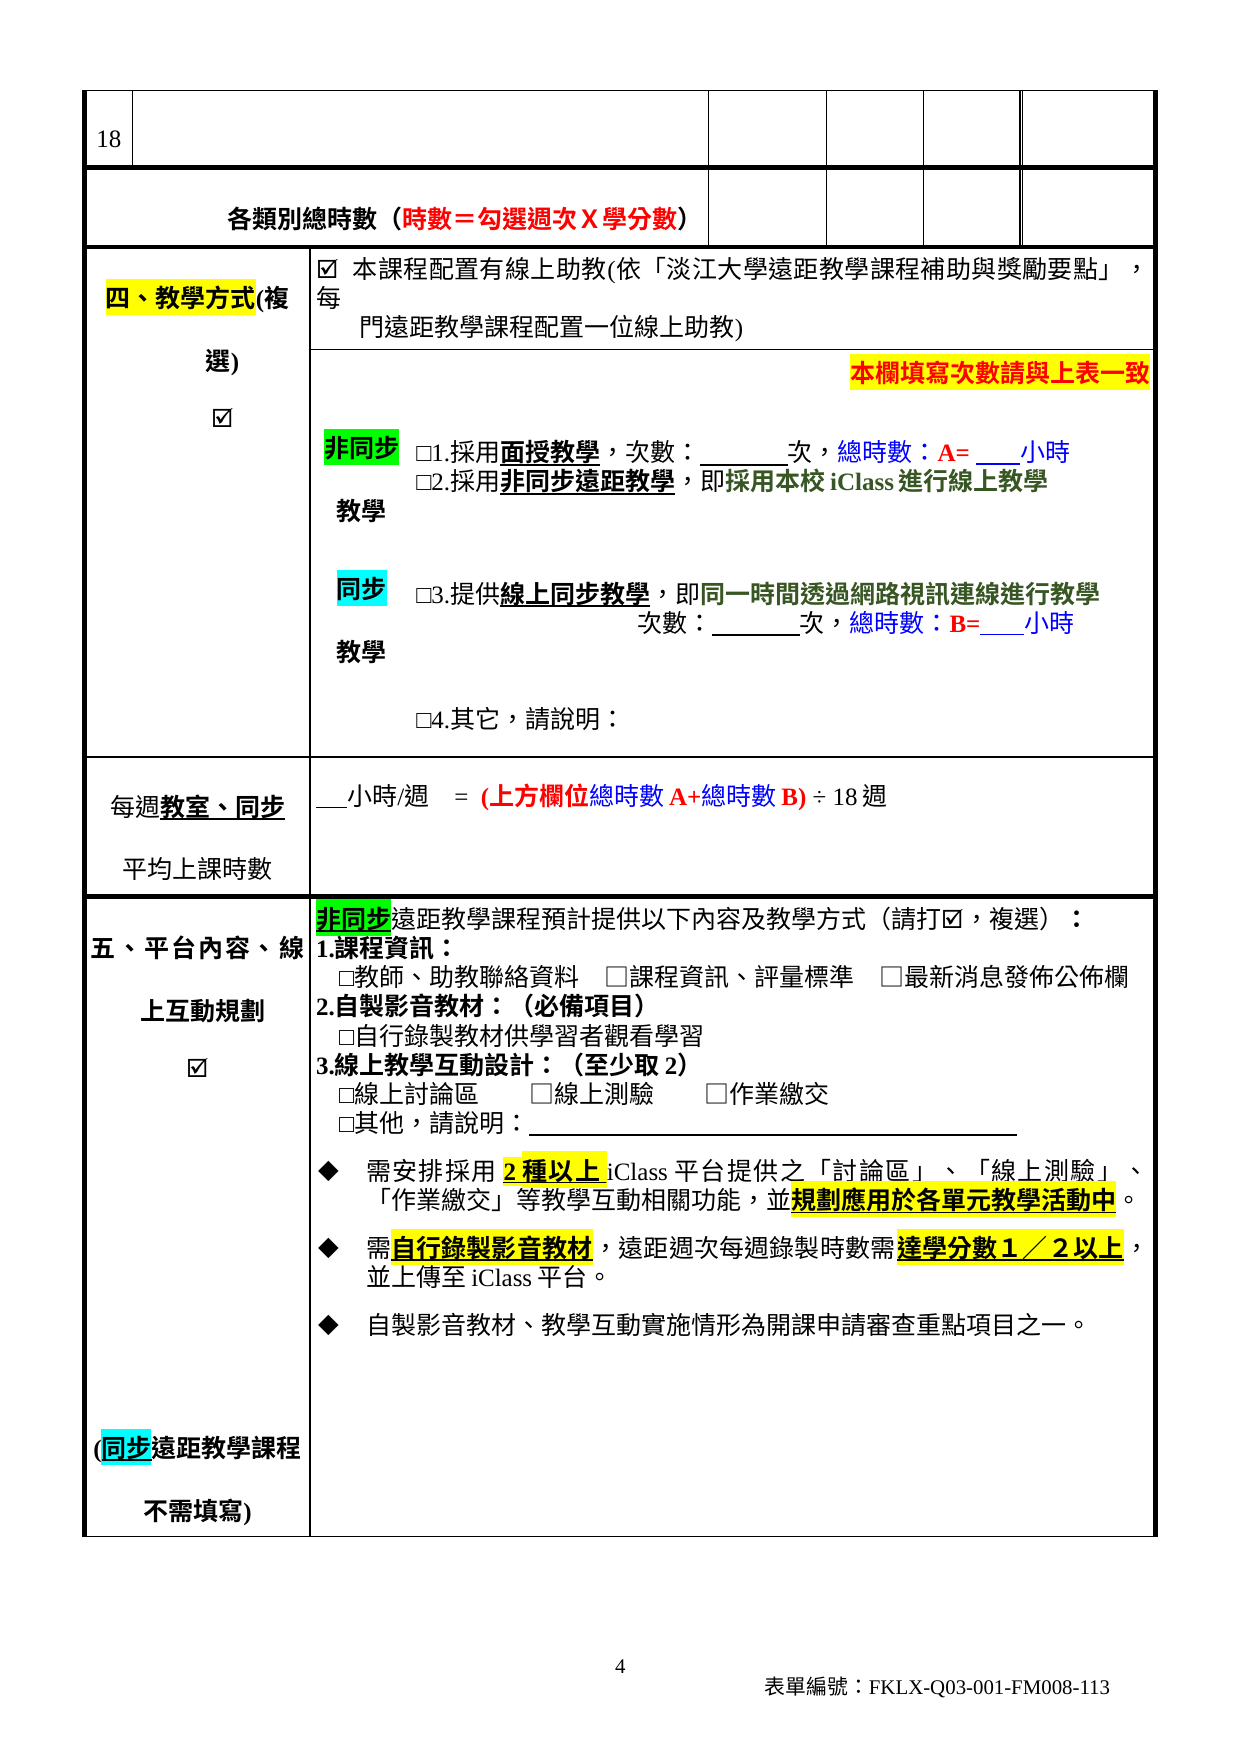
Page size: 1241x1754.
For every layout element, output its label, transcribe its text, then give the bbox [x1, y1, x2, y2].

table_cell 非同步教學 [311, 394, 413, 536]
table_cell 本欄填寫次數請與上表一致 [311, 350, 1153, 394]
table_cell 五、平台內容、線上互動規劃  (同步遠距教學課程不需填寫) [87, 899, 309, 1536]
table_cell 四、教學方式(複選)  [87, 249, 309, 756]
table_cell 同步 教學 [311, 536, 413, 677]
table_cell □4.其它，請說明： [413, 678, 1153, 756]
table_cell [311, 678, 413, 756]
table_cell  本課程配置有線上助教(依「淡江大學遠距教學課程補助與獎勵要點」，每 門遠距教學課程配置一位線上助教) [311, 249, 1153, 348]
table_cell [924, 91, 1019, 165]
table_cell [133, 91, 708, 165]
table_cell [827, 91, 923, 165]
table_cell 非同步遠距教學課程預計提供以下內容及教學方式（請打，複選）： 1.課程資訊： □教師、助教聯絡資料 □課程資訊、評量標準 □最新消息發佈公佈欄 2.自製影音教材：（必備項目） □自行錄製教材供學習者觀看學習 3.線上教學互動設計：（至少取2） □線上討論區 □線上測驗 □作業繳交 □其他，請說明： 需安排採用2種以上iClass平台提供之「討論區」、「線上測驗」、「作業繳交」等教學互動相關功能，並規劃應用於各單元教學活動中。 需自行錄製影音教材，遠距週次每週錄製時數需達學分數１／２以上，並上傳至iClass平台。 自製影音教材、教學互動實施情形為開課申請審查重點項目之一。 [311, 899, 1153, 1536]
table_cell [709, 170, 826, 244]
table_cell [924, 170, 1019, 244]
table_cell □3.提供線上同步教學，即同一時間透過網路視訊連線進行教學 次數： 次，總時數：B= 小時 [413, 536, 1153, 677]
table_cell 18 [87, 91, 132, 165]
table_cell 小時/週 = (上方欄位總時數A+總時數B) ÷ 18週 [311, 758, 1153, 894]
table_cell 每週教室、同步 平均上課時數 [87, 758, 309, 894]
table_cell [1023, 170, 1153, 244]
table_cell 各類別總時數（時數＝勾選週次Ｘ學分數） [87, 170, 708, 244]
table_cell □1.採用面授教學，次數： 次，總時數：A= 小時 □2.採用非同步遠距教學，即採用本校iClass進行線上教學 [413, 394, 1153, 536]
table_cell [1023, 91, 1153, 165]
table_cell [709, 91, 826, 165]
table_cell [827, 170, 923, 244]
